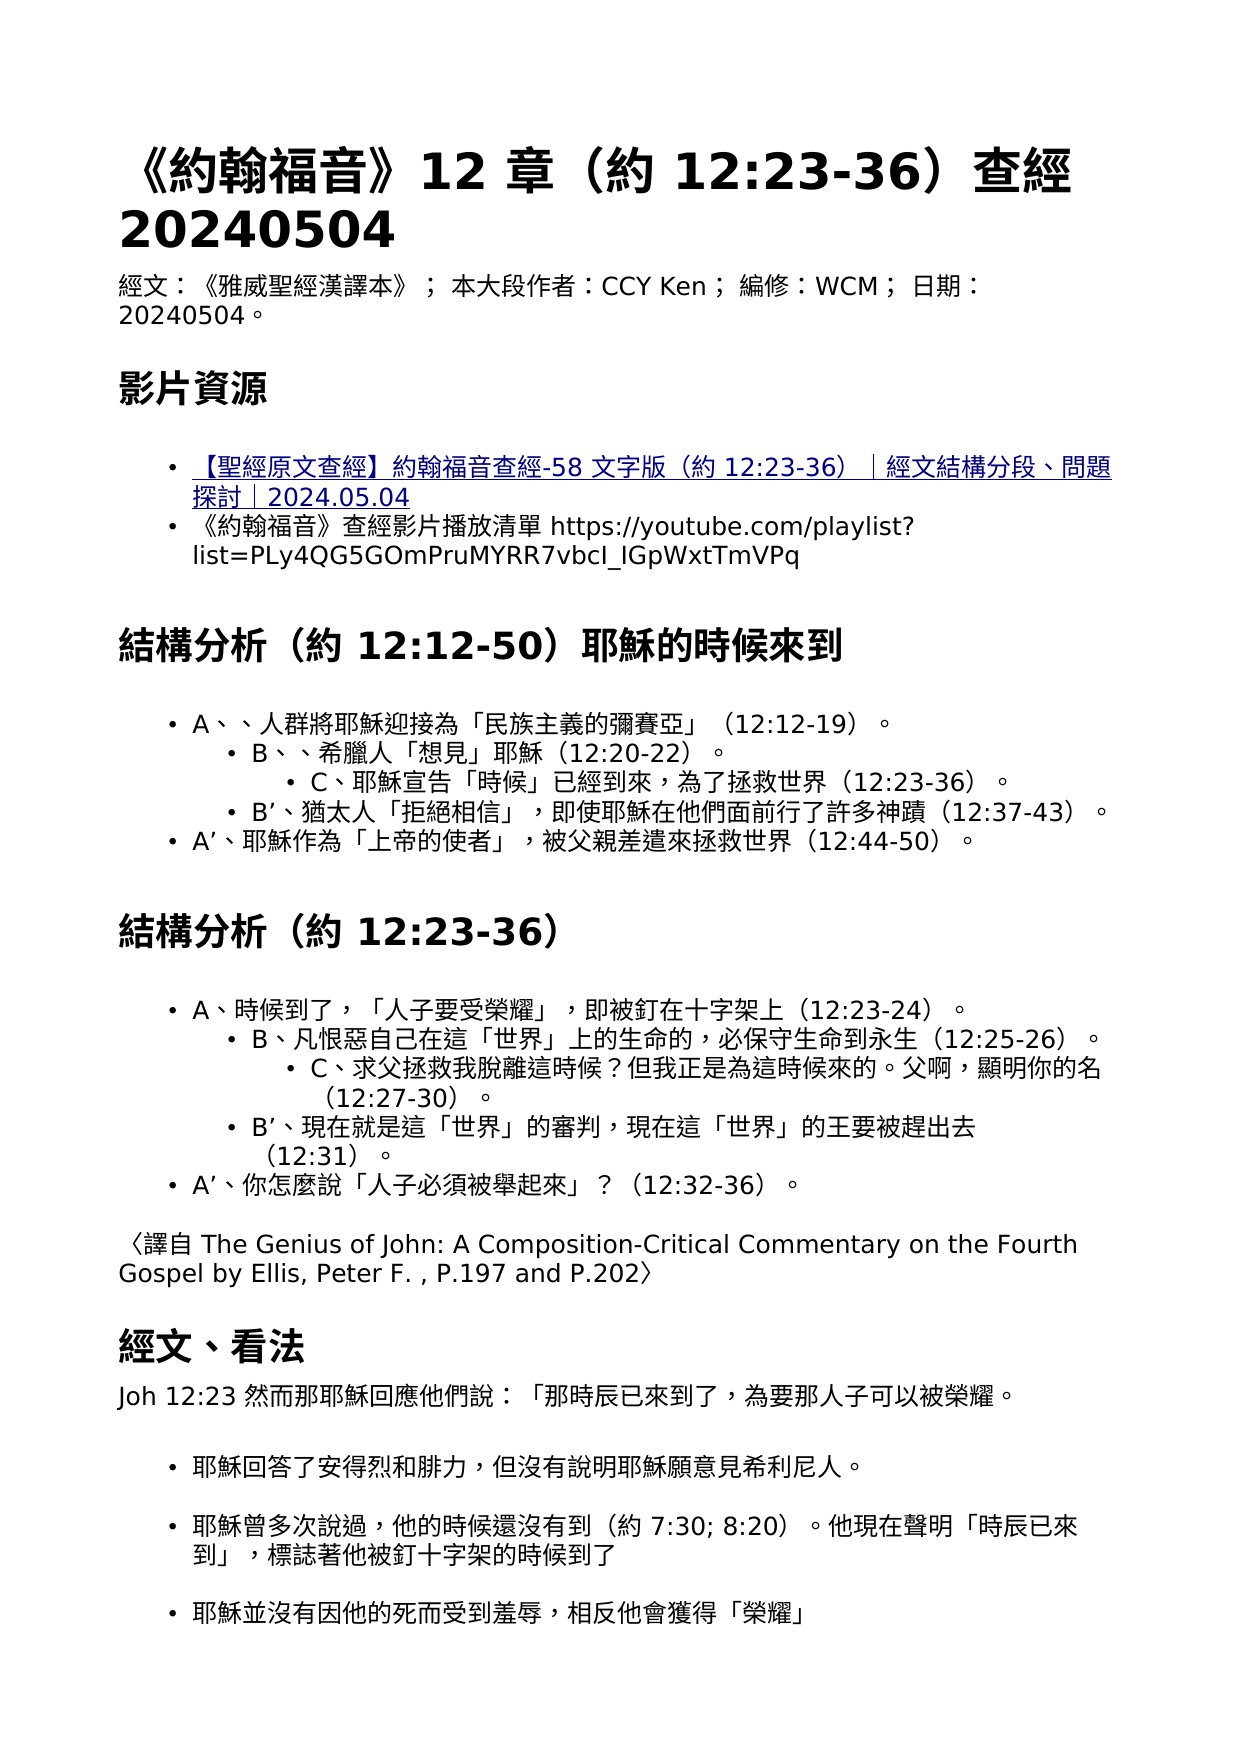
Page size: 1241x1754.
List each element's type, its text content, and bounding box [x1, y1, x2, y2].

list A’、耶穌作為「上帝的使者」，被父親差遣來拯救世界（12:44-50）。 [177, 827, 1122, 856]
list 耶穌曾多次說過，他的時候還沒有到（約 7:30; 8:20）。他現在聲明「時辰已來到」，標誌著他被釘十字架的時候到了 [177, 1512, 1122, 1570]
list C、耶穌宣告「時候」已經到來，為了拯救世界（12:23-36）。 [295, 769, 1122, 798]
list B、凡恨惡自己在這「世界」上的生命的，必保守生命到永生（12:25-26）。 [236, 1025, 1122, 1054]
subtitle 《約翰福音》12 章（約 12:23-36）查經 20240504 [118, 143, 1122, 259]
text Joh 12:23 然而那耶穌回應他們說：「那時辰已來到了，為要那人子可以被榮耀。 [118, 1382, 1122, 1411]
list 耶穌並沒有因他的死而受到羞辱，相反他會獲得「榮耀」 [177, 1599, 1122, 1629]
list C、求父拯救我脫離這時候？但我正是為這時候來的。父啊，顯明你的名（12:27-30）。 [295, 1054, 1122, 1113]
text 〈譯自 The Genius of John: A Composition-Critical Commentary on the Fourth Gospel by Ellis, Peter F. , P.197 and P.202〉 [118, 1230, 1122, 1288]
list 《約翰福音》查經影片播放清單 https://youtube.com/playlist?list=PLy4QG5GOmPruMYRR7vbcI_IGpWxtTmVPq [177, 512, 1122, 570]
list A、時候到了，「人子要受榮耀」，即被釘在十字架上（12:23-24）。 [177, 996, 1122, 1025]
list A’、你怎麼說「人子必須被舉起來」？（12:32-36）。 [177, 1171, 1122, 1200]
text 經文：《雅威聖經漢譯本》； 本大段作者：CCY Ken； 編修：WCM； 日期：20240504。 [118, 272, 1122, 330]
list 耶穌回答了安得烈和腓力，但沒有說明耶穌願意見希利尼人。 [177, 1453, 1122, 1482]
list B、、希臘人「想見」耶穌（12:20-22）。 [236, 739, 1122, 769]
subtitle 結構分析（約 12:12-50）耶穌的時候來到 [118, 625, 1122, 668]
list B’、現在就是這「世界」的審判，現在這「世界」的王要被趕出去（12:31）。 [236, 1113, 1122, 1171]
list A、、人群將耶穌迎接為「民族主義的彌賽亞」（12:12-19）。 [177, 710, 1122, 739]
list 【聖經原文查經】約翰福音查經-58 文字版（約 12:23-36）｜經文結構分段、問題探討｜2024.05.04 [177, 453, 1122, 512]
subtitle 結構分析（約 12:23-36） [118, 911, 1122, 954]
list B’、猶太人「拒絕相信」，即使耶穌在他們面前行了許多神蹟（12:37-43）。 [236, 798, 1122, 827]
subtitle 影片資源 [118, 368, 1122, 412]
subtitle 經文、看法 [118, 1326, 1122, 1369]
